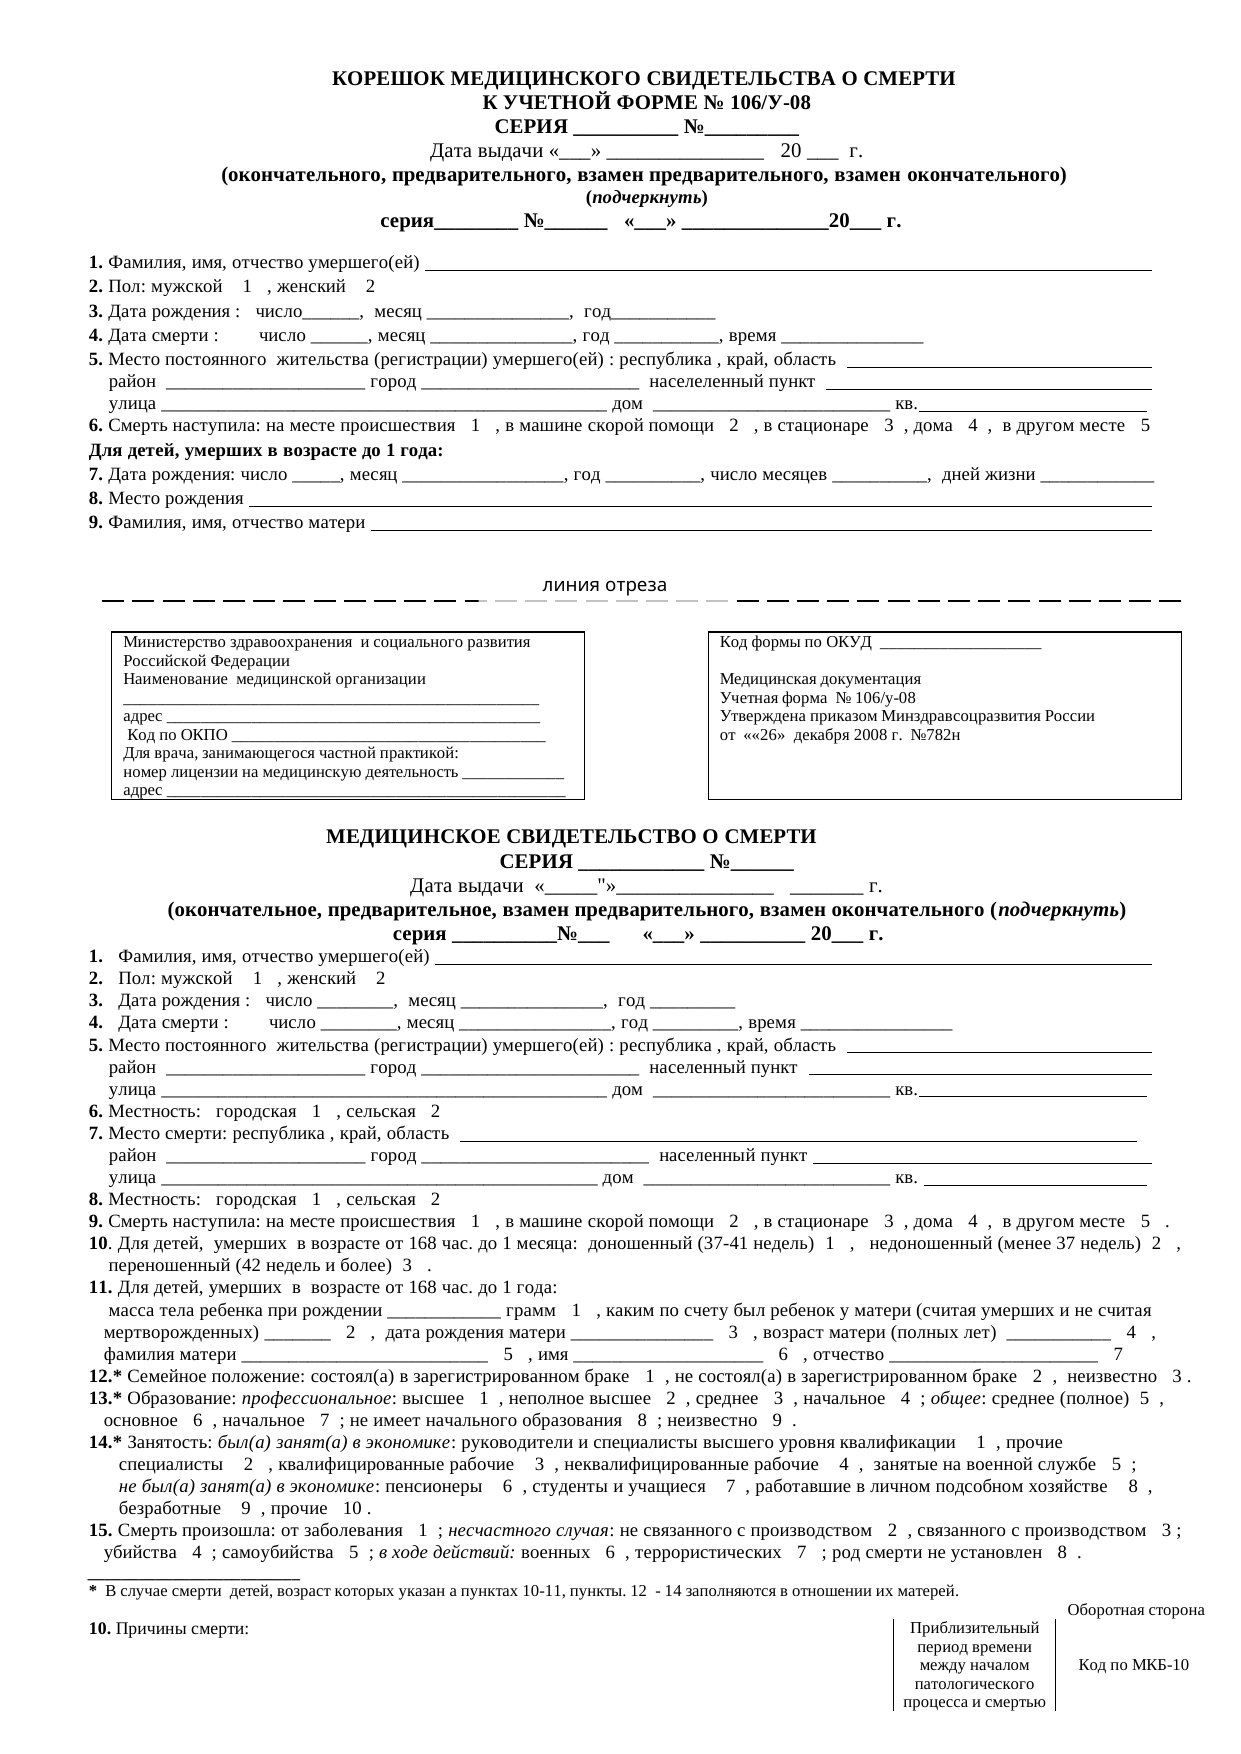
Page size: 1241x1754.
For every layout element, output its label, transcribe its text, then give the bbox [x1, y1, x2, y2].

text 12.* Семейное положение: состоял(а) в зарегистрированном браке 1 , не состоял(а) в зарегистрированном браке 2 , неизвестно 3 . [89, 1364, 1205, 1386]
text СЕРИЯ __________ №_________ [89, 113, 1205, 138]
table_header 10. Причины смерти: [81, 1619, 893, 1711]
text _________________________ [89, 1563, 1205, 1582]
text Оборотная сторона [89, 1600, 1205, 1619]
table_header [585, 631, 708, 669]
text 4. Дата смерти : число ______, месяц _______________, год ___________, время _______________ [89, 323, 1205, 345]
text (подчеркнуть) [89, 186, 1205, 208]
text 11. Для детей, умерших в возрасте от 168 час. до 1 года: масса тела ребенка при рождении ____________ грамм 1 , каким по счету был ребенок у матери (считая умерших и не считая мертворожденных) _______ 2 , дата рождения матери _______________ 3 , возраст матери (полных лет) ___________ 4 , фамилия матери __________________________ 5 , имя ____________________ 6 , отчество ______________________ 7 [89, 1276, 1205, 1364]
text район _____________________ город ________________________ населенный пункт [89, 1143, 1205, 1166]
text * В случае смерти детей, возраст которых указан а пунктах 10-11, пункты. 12 - 14 заполняются в отношении их матерей. [89, 1582, 1205, 1600]
text 3. Дата рождения : число ________, месяц _______________, год _________ [89, 989, 1205, 1011]
text (окончательное, предварительное, взамен предварительного, взамен окончательного (подчеркнуть) [89, 897, 1205, 921]
text безработные 9 , прочие 10 . [89, 1497, 1205, 1519]
table_cell [585, 670, 708, 799]
text МЕДИЦИНСКОЕ СВИДЕТЕЛЬСТВО О СМЕРТИ [89, 824, 1205, 848]
text КОРЕШОК МЕДИЦИНСКОГО СВИДЕТЕЛЬСТВА О СМЕРТИ [89, 65, 1205, 89]
table_header Код формы по ОКУД ___________________ [709, 633, 1181, 669]
text 2. Пол: мужской 1 , женский 2 [89, 967, 1205, 989]
text 10. Для детей, умерших в возрасте от 168 час. до 1 месяца: доношенный (37-41 недель) 1 , недоношенный (менее 37 недель) 2 , переношенный (42 недель и более) 3 . [89, 1232, 1205, 1276]
text (окончательного, предварительного, взамен предварительного, взамен окончательного) [89, 162, 1205, 186]
text специалисты 2 , квалифицированные рабочие 3 , неквалифицированные рабочие 4 , занятые на военной службе 5 ; [89, 1453, 1205, 1475]
text 5. Место постоянного жительства (регистрации) умершего(ей) : республика , край, область район _____________________ город _______________________ населеленный пункт [89, 347, 1205, 392]
text 9. Фамилия, имя, отчество матери [89, 511, 1205, 533]
text 7. Дата рождения: число _____, месяц _________________, год __________, число месяцев __________, дней жизни ____________ [89, 462, 1205, 484]
text 1. Фамилия, имя, отчество умершего(ей) [89, 945, 1205, 967]
text 15. Смерть произошла: от заболевания 1 ; несчастного случая: не связанного с производством 2 , связанного с производством 3 ; убийства 4 ; самоубийства 5 ; в ходе действий: военных 6 , террористических 7 ; род смерти не установлен 8 . [89, 1519, 1205, 1563]
text Для детей, умерших в возрасте до 1 года: [89, 438, 1205, 460]
text серия________ №______ «___» ______________20___ г. [89, 208, 1205, 232]
text 2. Пол: мужской 1 , женский 2 [89, 275, 1205, 297]
table_header Приблизительный период времени между началом патологического процесса и смертью [894, 1619, 1055, 1711]
text не был(а) занят(а) в экономике: пенсионеры 6 , студенты и учащиеся 7 , работавшие в личном подсобном хозяйстве 8 , [89, 1475, 1205, 1497]
table_cell Наименование медицинской организации _________________________________________________ адрес ____________________________________________ Код по ОКПО _____________________________________ Для врача, занимающегося частной практикой: номер лицензии на медицинскую деятельность ____________ адрес _______________________________________________ [112, 670, 584, 799]
text 6. Местность: городская 1 , сельская 2 [89, 1099, 1205, 1121]
text 7. Место смерти: республика , край, область [89, 1121, 1205, 1143]
text 4. Дата смерти : число ________, месяц ________________, год _________, время ________________ [89, 1011, 1205, 1033]
text 8. Место рождения [89, 487, 1205, 509]
text СЕРИЯ ____________ №______ [89, 848, 1205, 872]
text 13.* Образование: профессиональное: высшее 1 , неполное высшее 2 , среднее 3 , начальное 4 ; общее: среднее (полное) 5 , основное 6 , начальное 7 ; не имеет начального образования 8 ; неизвестно 9 . [89, 1386, 1205, 1431]
text 3. Дата рождения : число______, месяц _______________, год___________ [89, 299, 1205, 321]
table_header Код по МКБ-10 [1056, 1619, 1212, 1711]
text 6. Смерть наступила: на месте происшествия 1 , в машине скорой помощи 2 , в стационаре 3 , дома 4 , в другом месте 5 [89, 414, 1205, 436]
text 8. Местность: городская 1 , сельская 2 [89, 1188, 1205, 1210]
text 14.* Занятость: был(а) занят(а) в экономике: руководители и специалисты высшего уровня квалификации 1 , прочие [89, 1431, 1205, 1453]
text 9. Смерть наступила: на месте происшествия 1 , в машине скорой помощи 2 , в стационаре 3 , дома 4 , в другом месте 5 . [89, 1210, 1205, 1232]
text серия __________№___ «___» __________ 20___ г. [89, 921, 1205, 945]
table_cell Медицинская документация Учетная форма № 106/у-08 Утверждена приказом Минздравсоцразвития России от ««26» декабря 2008 г. №782н [709, 670, 1181, 799]
text Дата выдачи «___» _______________ 20 ___ г. [89, 138, 1205, 162]
text Дата выдачи «_____"»_______________ _______ г. [89, 872, 1205, 897]
text улица _______________________________________________ дом _________________________ кв. [89, 1077, 1205, 1099]
text улица ______________________________________________ дом __________________________ кв. [89, 1166, 1205, 1188]
text 1. Фамилия, имя, отчество умершего(ей) [89, 250, 1205, 272]
text улица _______________________________________________ дом _________________________ кв. [89, 392, 1205, 414]
table_header Министерство здравоохранения и социального развития Российской Федерации [112, 633, 584, 669]
text 5. Место постоянного жительства (регистрации) умершего(ей) : республика , край, область район _____________________ город _______________________ населенный пункт [89, 1033, 1205, 1077]
text К УЧЕТНОЙ ФОРМЕ № 106/У-08 [89, 89, 1205, 113]
